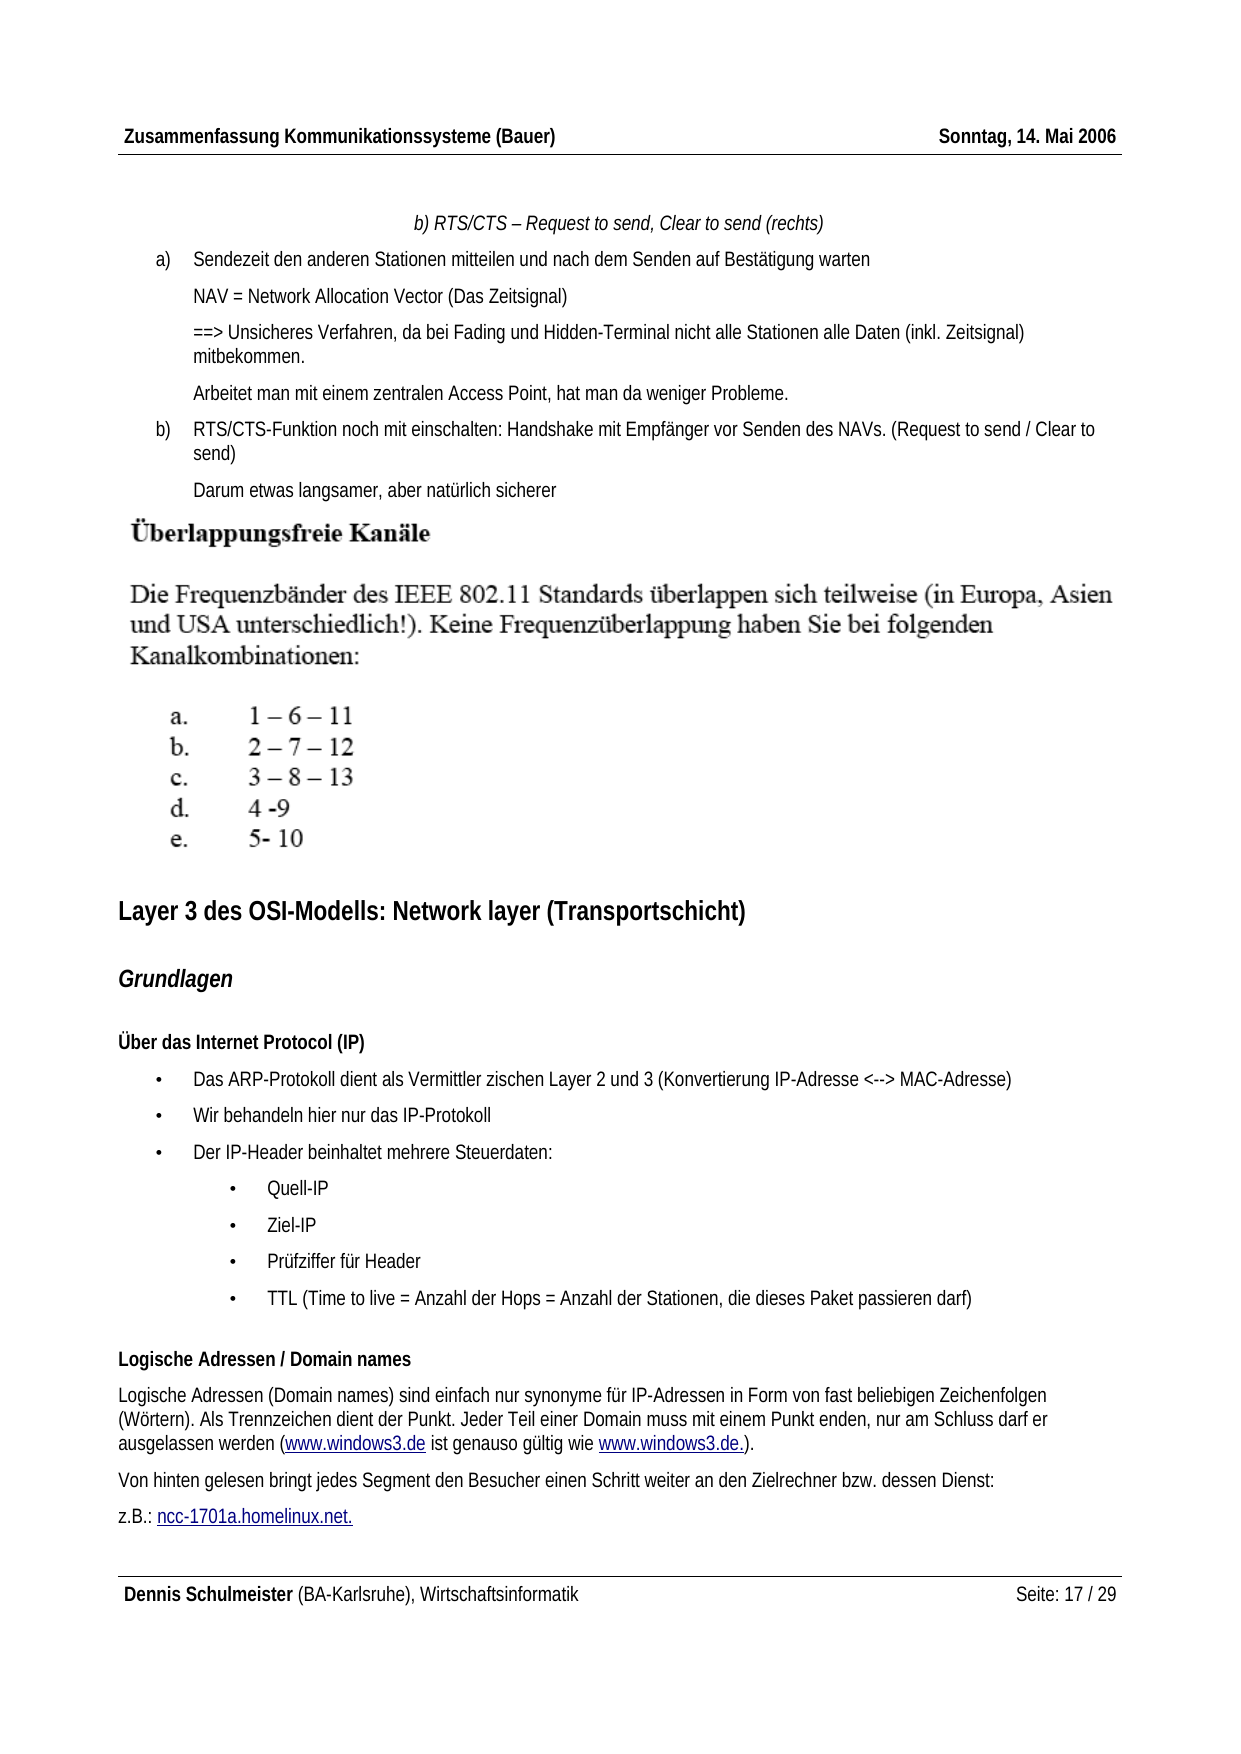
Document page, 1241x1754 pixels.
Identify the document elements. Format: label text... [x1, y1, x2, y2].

list Darum etwas langsamer, aber natürlich sicherer [156, 477, 1122, 501]
text Von hinten gelesen bringt jedes Segment den Besucher einen Schritt weiter an den Zielrechner bzw. dessen Dienst: [118, 1468, 1122, 1492]
list Ziel-IP [229, 1213, 1122, 1237]
subtitle Layer 3 des OSI-Modells: Network layer (Transportschicht) [118, 895, 1122, 927]
list ==> Unsicheres Verfahren, da bei Fading und Hidden-Terminal nicht alle Stationen alle Daten (inkl. Zeitsignal) mitbekommen. [156, 320, 1122, 368]
list RTS/CTS-Funktion noch mit einschalten: Handshake mit Empfänger vor Senden des NAVs. (Request to send / Clear to send) [156, 417, 1122, 465]
list Arbeitet man mit einem zentralen Access Point, hat man da weniger Probleme. [156, 381, 1122, 404]
list Wir behandeln hier nur das IP-Protokoll [156, 1103, 1122, 1127]
text Logische Adressen (Domain names) sind einfach nur synonyme für IP-Adressen in Form von fast beliebigen Zeichenfolgen (Wörtern). Als Trennzeichen dient der Punkt. Jeder Teil einer Domain muss mit einem Punkt enden, nur am Schluss darf er ausgelassen werden (www.windows3.de ist genauso gültig wie www.windows3.de.). [118, 1383, 1122, 1455]
list NAV = Network Allocation Vector (Das Zeitsignal) [156, 284, 1122, 308]
text z.B.: ncc-1701a.homelinux.net. [118, 1504, 1122, 1528]
list Quell-IP [229, 1176, 1122, 1200]
list Der IP-Header beinhaltet mehrere Steuerdaten: [156, 1140, 1122, 1164]
subtitle Über das Internet Protocol (IP) [118, 1030, 1122, 1054]
subtitle Logische Adressen / Domain names [118, 1347, 1122, 1371]
list Sendezeit den anderen Stationen mitteilen und nach dem Senden auf Bestätigung warten [156, 247, 1122, 271]
list Prüfziffer für Header [229, 1249, 1122, 1273]
text b) RTS/CTS – Request to send, Clear to send (rechts) [118, 211, 1122, 235]
subtitle Grundlagen [118, 964, 1122, 993]
list TTL (Time to live = Anzahl der Hops = Anzahl der Stationen, die dieses Paket passieren darf) [229, 1286, 1122, 1309]
list Das ARP-Protokoll dient als Vermittler zischen Layer 2 und 3 (Konvertierung IP-Adresse <--> MAC-Adresse) [156, 1067, 1122, 1091]
